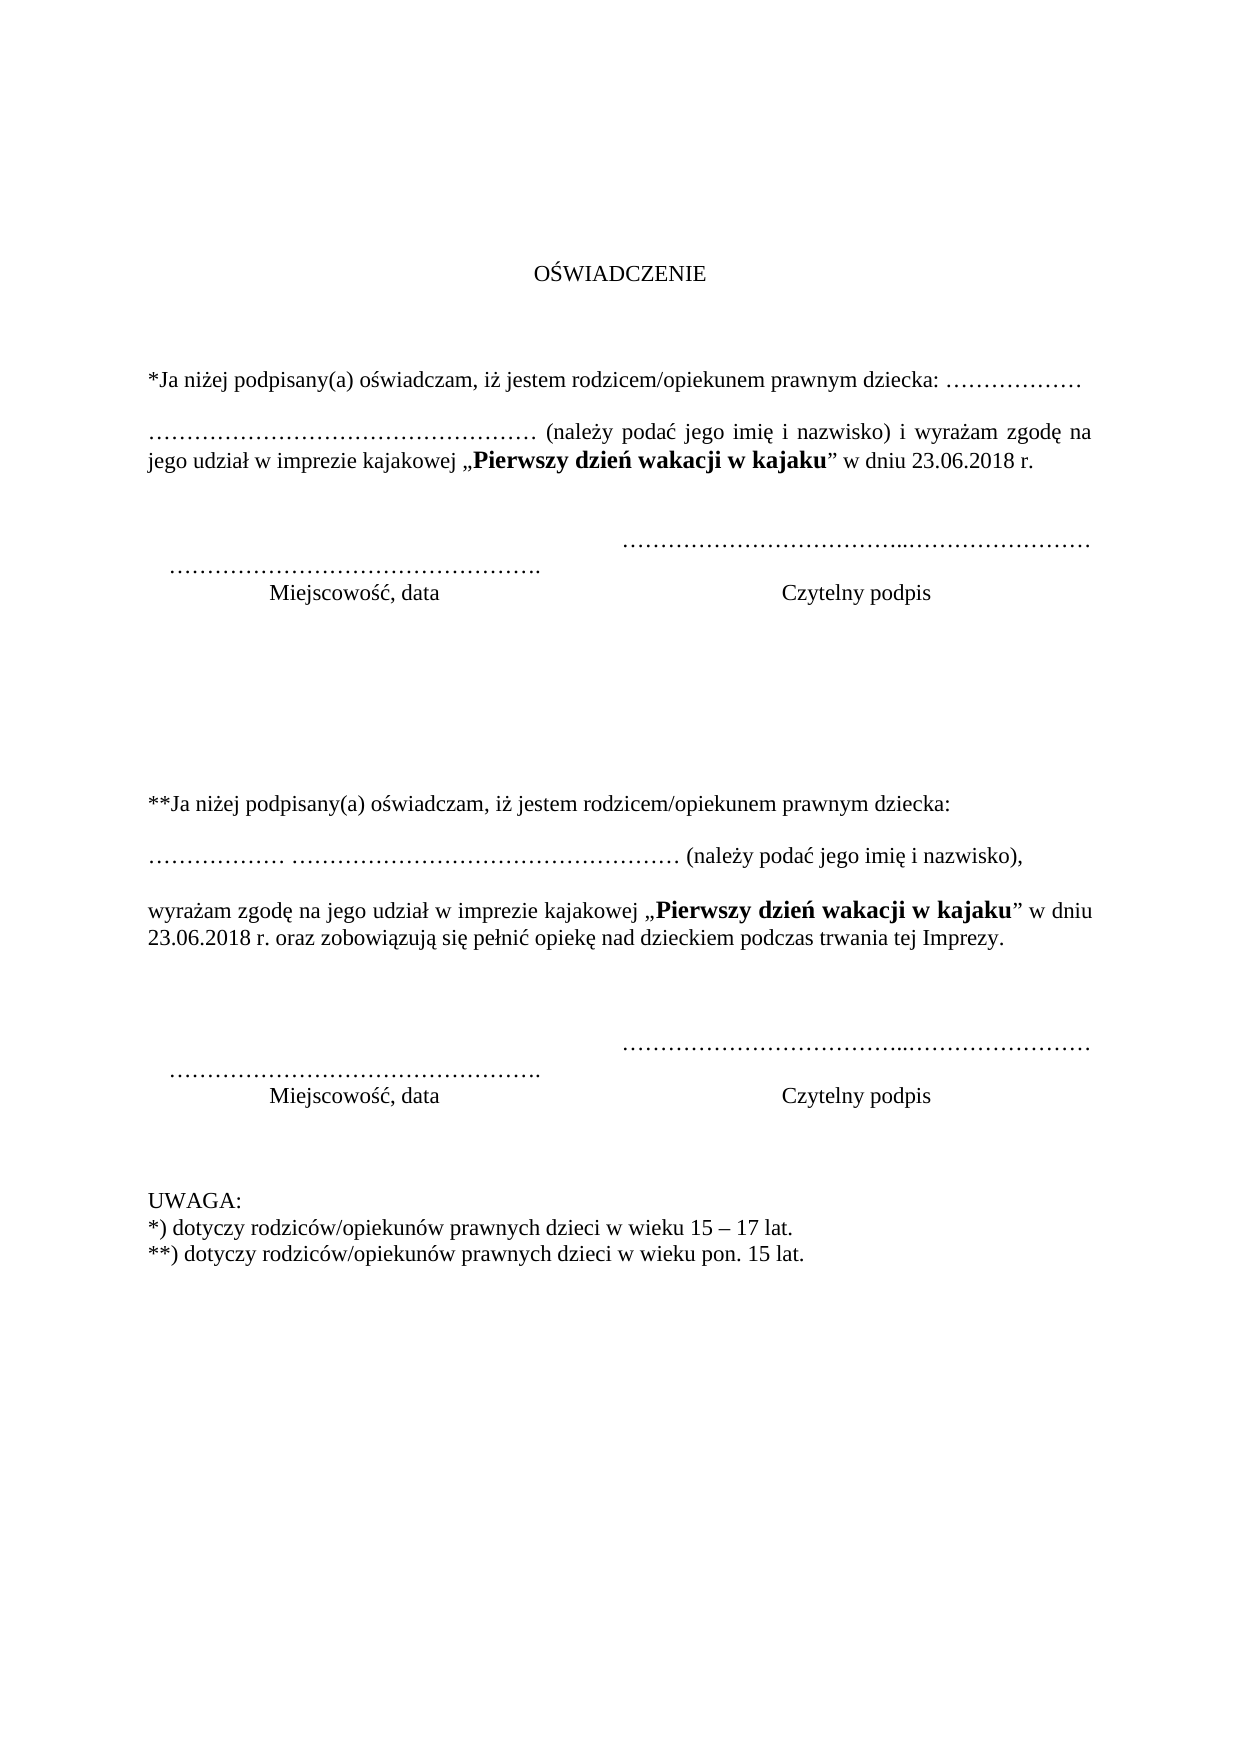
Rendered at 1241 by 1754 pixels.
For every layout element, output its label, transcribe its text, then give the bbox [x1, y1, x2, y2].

text *) dotyczy rodziców/opiekunów prawnych dzieci w wieku 15 – 17 lat. [148, 1214, 1093, 1240]
text *Ja niżej podpisany(a) oświadczam, iż jestem rodzicem/opiekunem prawnym dziecka: ……………… [148, 366, 1093, 392]
text ………………………………..…………………… …………………………………………. [148, 1029, 1093, 1082]
text OŚWIADCZENIE [148, 260, 1093, 287]
text wyrażam zgodę na jego udział w imprezie kajakowej „Pierwszy dzień wakacji w kajaku” w dniu 23.06.2018 r. oraz zobowiązują się pełnić opiekę nad dzieckiem podczas trwania tej Imprezy. [148, 895, 1093, 950]
text ……………… …………………………………………… (należy podać jego imię i nazwisko), [148, 842, 1093, 869]
text Miejscowość, data Czytelny podpis [148, 579, 1093, 605]
text UWAGA: [148, 1187, 1093, 1214]
text ………………………………..…………………… …………………………………………. [148, 526, 1093, 579]
text Miejscowość, data Czytelny podpis [148, 1082, 1093, 1108]
text **) dotyczy rodziców/opiekunów prawnych dzieci w wieku pon. 15 lat. [148, 1240, 1093, 1266]
text **Ja niżej podpisany(a) oświadczam, iż jestem rodzicem/opiekunem prawnym dziecka: [148, 790, 1093, 816]
text …………………………………………… (należy podać jego imię i nazwisko) i wyrażam zgodę na jego udział w imprezie kajakowej „Pierwszy dzień wakacji w kajaku” w dniu 23.06.2018 r. [148, 418, 1093, 473]
